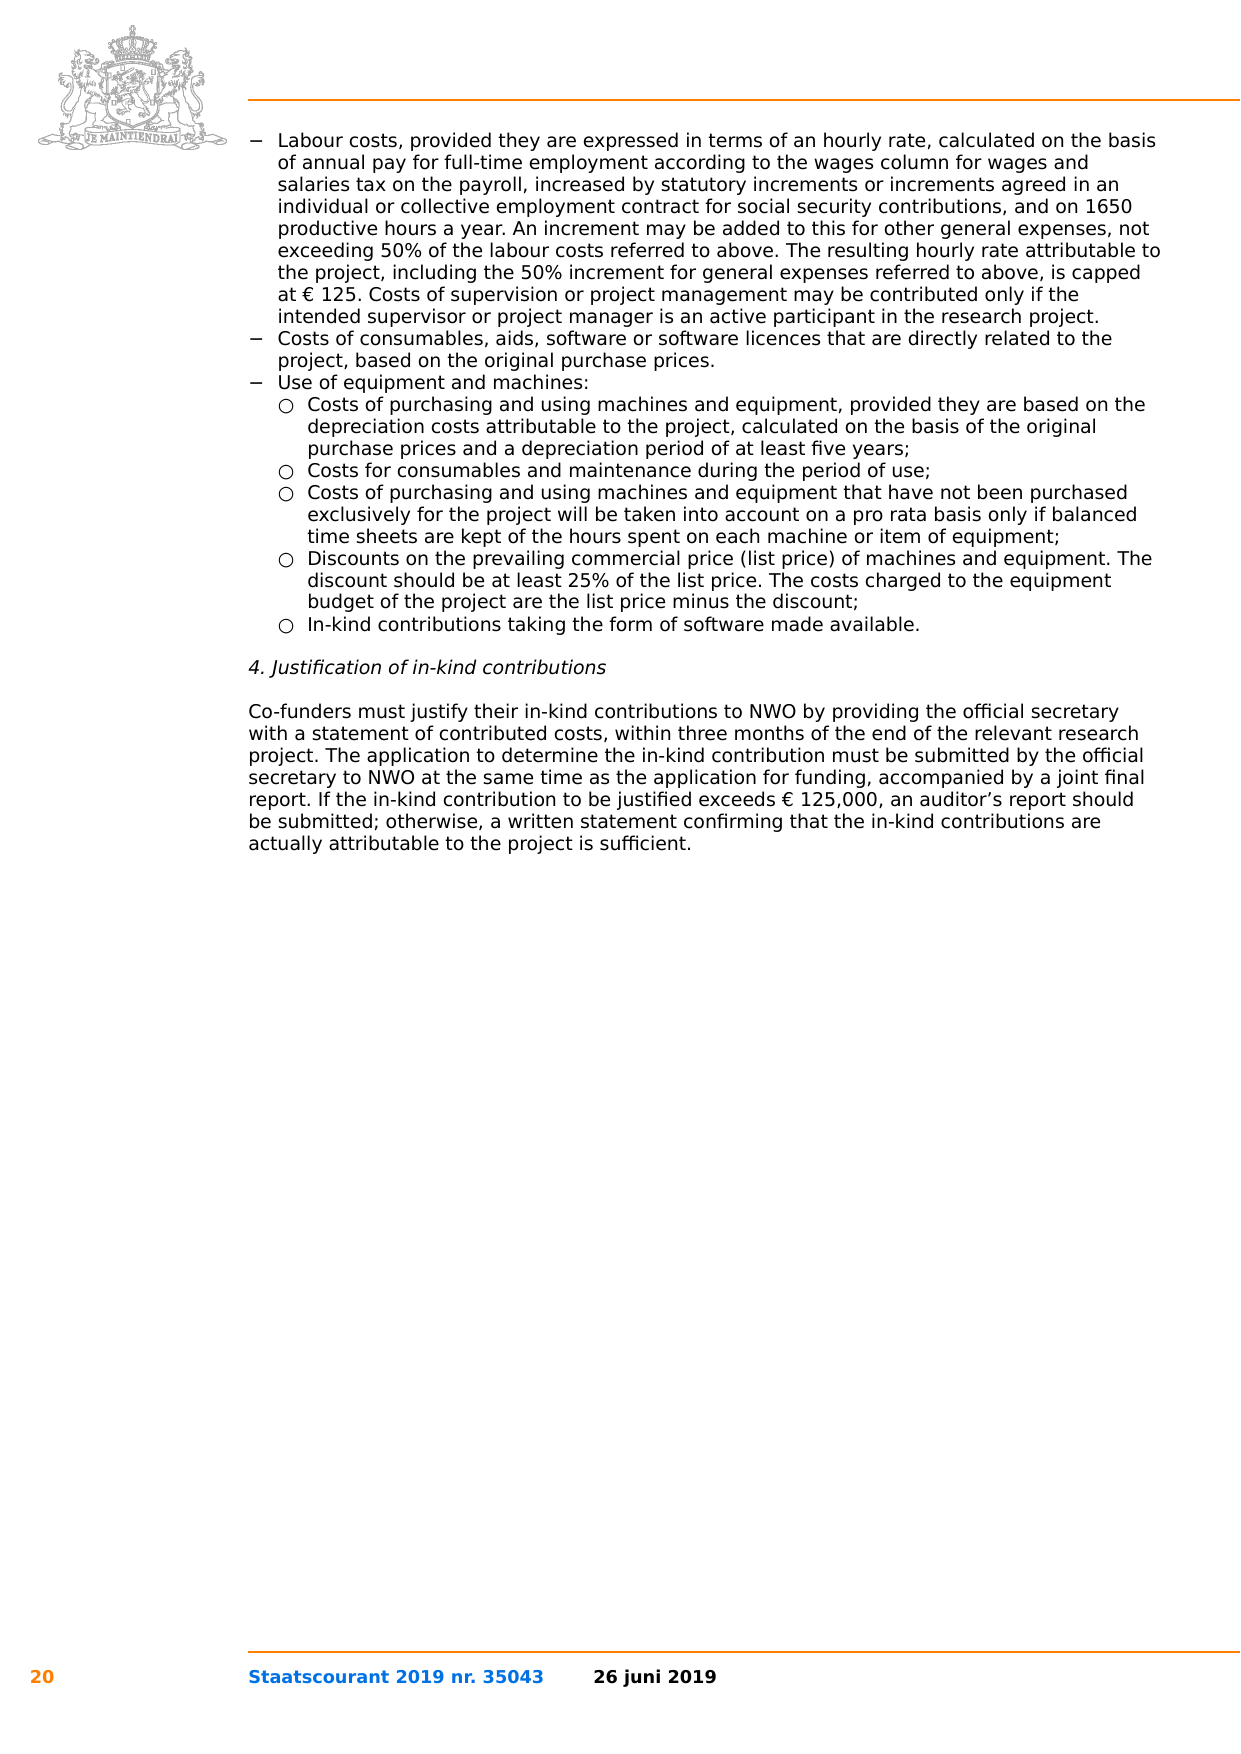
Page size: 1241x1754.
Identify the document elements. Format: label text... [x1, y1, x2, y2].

text − Labour costs, provided they are expressed in terms of an hourly rate, calculated on the basis of annual pay for full-time employment according to the wages column for wages and salaries tax on the payroll, increased by statutory increments or increments agreed in an individual or collective employment contract for social security contributions, and on 1650 productive hours a year. An increment may be added to this for other general expenses, not exceeding 50% of the labour costs referred to above. The resulting hourly rate attributable to the project, including the 50% increment for general expenses referred to above, is capped at € 125. Costs of supervision or project management may be contributed only if the intended supervisor or project manager is an active participant in the research project. [248, 130, 1163, 328]
text ○ Costs of purchasing and using machines and equipment, provided they are based on the depreciation costs attributable to the project, calculated on the basis of the original purchase prices and a depreciation period of at least five years; [278, 394, 1163, 459]
text ○ Discounts on the prevailing commercial price (list price) of machines and equipment. The discount should be at least 25% of the list price. The costs charged to the equipment budget of the project are the list price minus the discount; [278, 547, 1163, 613]
text ○ Costs for consumables and maintenance during the period of use; [278, 459, 1163, 482]
text Co-funders must justify their in-kind contributions to NWO by providing the official secretary with a statement of contributed costs, within three months of the end of the relevant research project. The application to determine the in-kind contribution must be submitted by the official secretary to NWO at the same time as the application for funding, accompanied by a joint final report. If the in-kind contribution to be justified exceeds € 125,000, an auditor’s report should be submitted; otherwise, a written statement confirming that the in-kind contributions are actually attributable to the project is sufficient. [248, 701, 1163, 855]
text ○ In-kind contributions taking the form of software made available. [278, 613, 1163, 635]
subtitle 4. Justification of in-kind contributions [248, 657, 1163, 679]
picture [38, 25, 227, 150]
text − Costs of consumables, aids, software or software licences that are directly related to the project, based on the original purchase prices. [248, 328, 1163, 372]
text ○ Costs of purchasing and using machines and equipment that have not been purchased exclusively for the project will be taken into account on a pro rata basis only if balanced time sheets are kept of the hours spent on each machine or item of equipment; [278, 482, 1163, 547]
text − Use of equipment and machines: [248, 372, 1163, 394]
